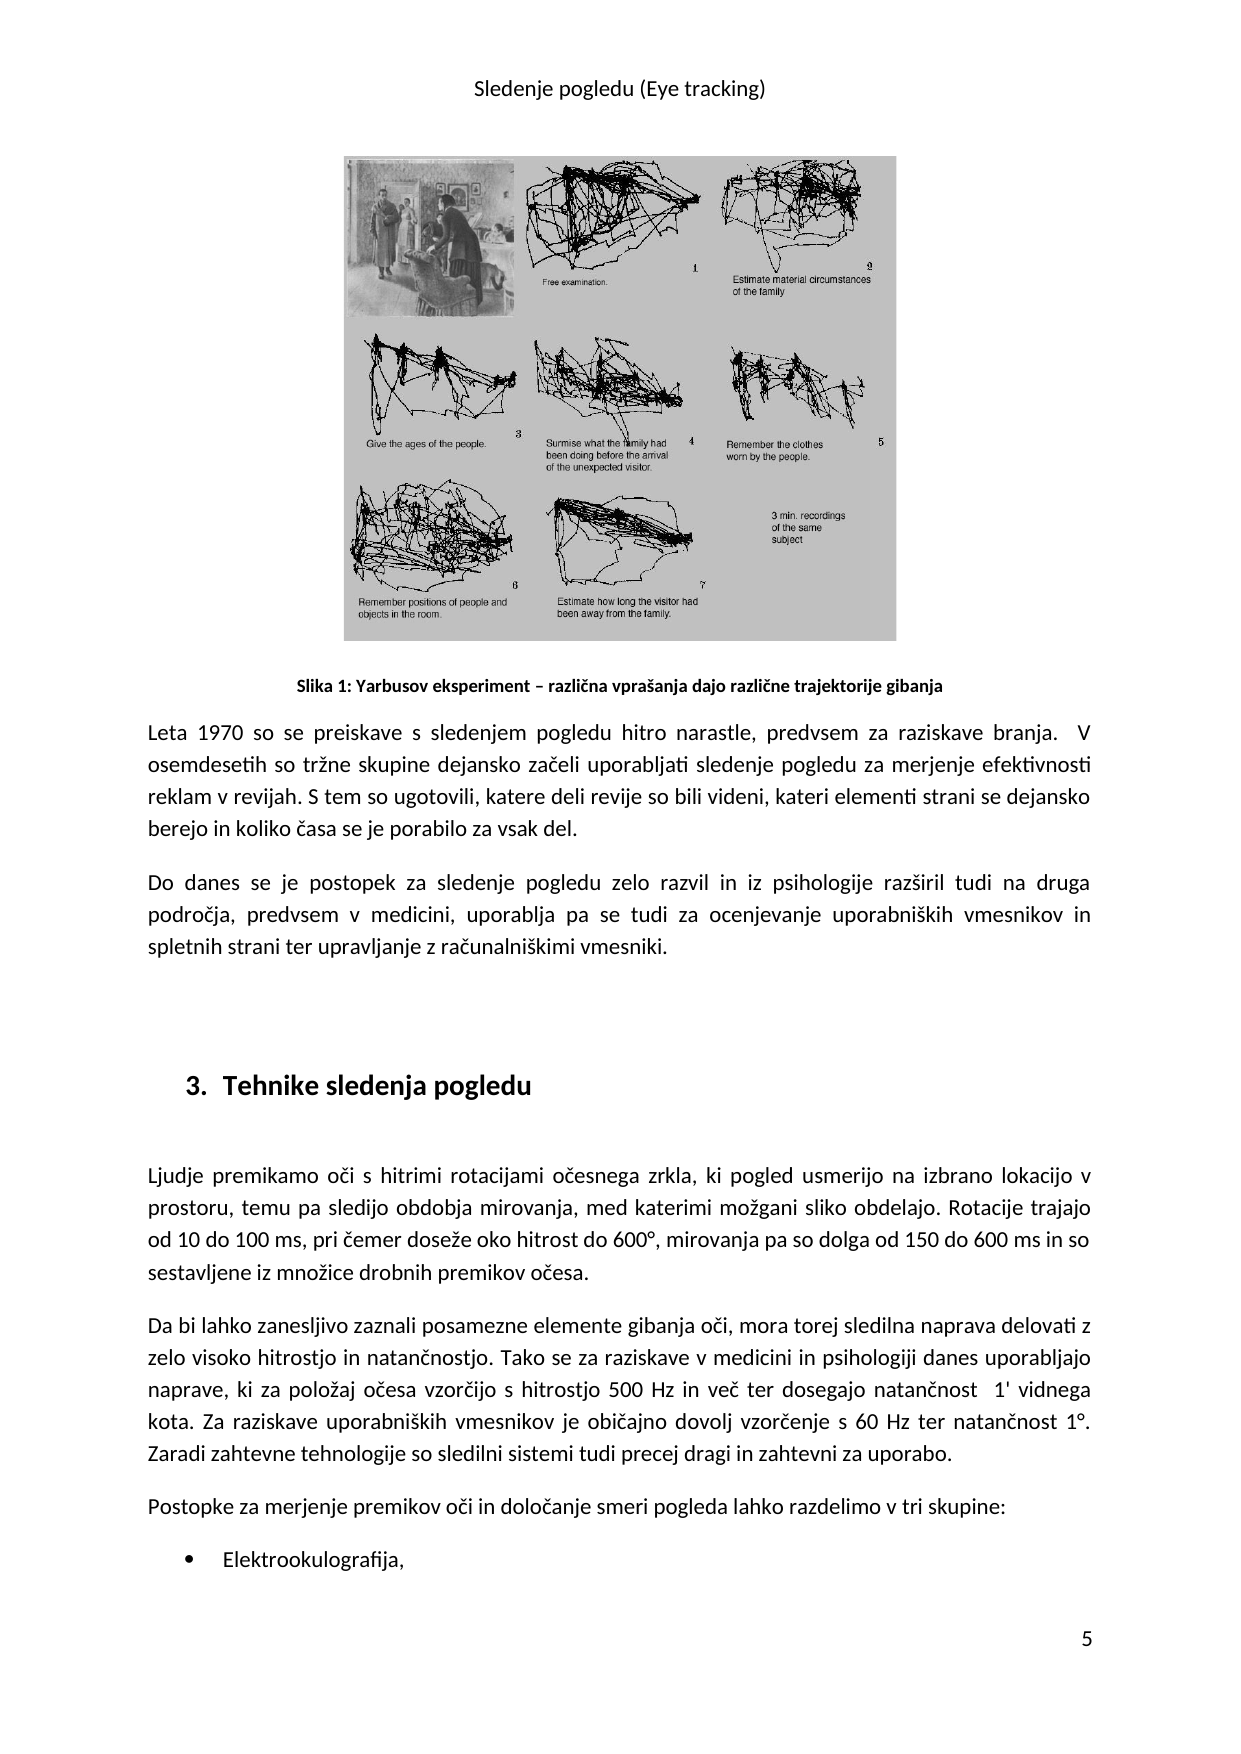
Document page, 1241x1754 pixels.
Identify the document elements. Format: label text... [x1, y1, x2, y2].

text Do danes se je postopek za sledenje pogledu zelo razvil in iz psihologije razširil tudi na druga področja, predvsem v medicini, uporablja pa se tudi za ocenjevanje uporabniških vmesnikov in spletnih strani ter upravljanje z računalniškimi vmesniki. [148, 868, 1093, 960]
subtitle Tehnike sledenja pogledu [185, 1067, 1093, 1103]
text Slika 1: Yarbusov eksperiment – različna vprašanja dajo različne trajektorije gibanja [148, 674, 1093, 697]
text Ljudje premikamo oči s hitrimi rotacijami očesnega zrkla, ki pogled usmerijo na izbrano lokacijo v prostoru, temu pa sledijo obdobja mirovanja, med katerimi možgani sliko obdelajo. Rotacije trajajo od 10 do 100 ms, pri čemer doseže oko hitrost do 600°, mirovanja pa so dolga od 150 do 600 ms in so sestavljene iz množice drobnih premikov očesa. [148, 1161, 1093, 1286]
picture [343, 156, 897, 641]
text Leta 1970 so se preiskave s sledenjem pogledu hitro narastle, predvsem za raziskave branja. V osemdesetih so tržne skupine dejansko začeli uporabljati sledenje pogledu za merjenje efektivnosti reklam v revijah. S tem so ugotovili, katere deli revije so bili videni, kateri elementi strani se dejansko berejo in koliko časa se je porabilo za vsak del. [148, 718, 1093, 843]
text Da bi lahko zanesljivo zaznali posamezne elemente gibanja oči, mora torej sledilna naprava delovati z zelo visoko hitrostjo in natančnostjo. Tako se za raziskave v medicini in psihologiji danes uporabljajo naprave, ki za položaj očesa vzorčijo s hitrostjo 500 Hz in več ter dosegajo natančnost 1' vidnega kota. Za raziskave uporabniških vmesnikov je običajno dovolj vzorčenje s 60 Hz ter natančnost 1°. Zaradi zahtevne tehnologije so sledilni sistemi tudi precej dragi in zahtevni za uporabo. [148, 1311, 1093, 1467]
text Postopke za merjenje premikov oči in določanje smeri pogleda lahko razdelimo v tri skupine: [148, 1492, 1093, 1521]
list Elektrookulografija, [185, 1546, 1093, 1573]
